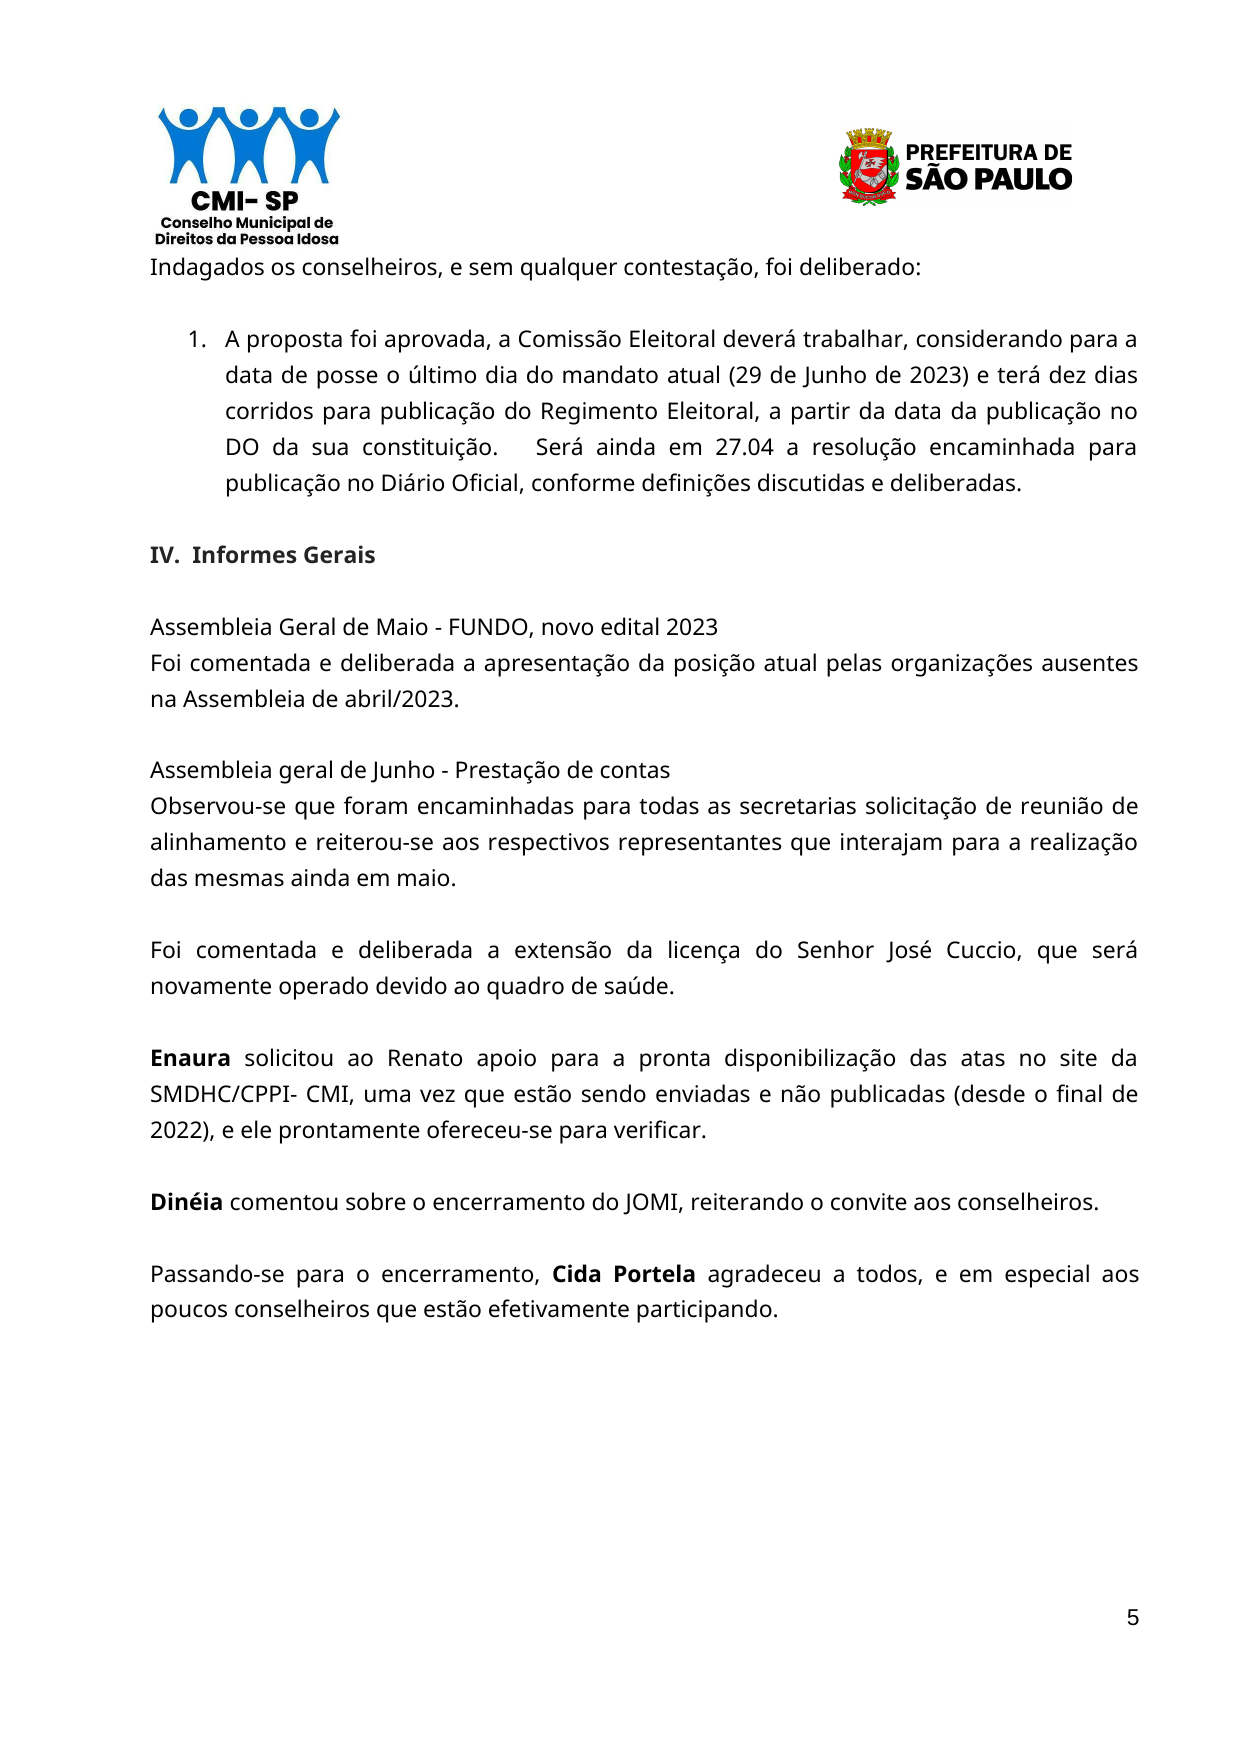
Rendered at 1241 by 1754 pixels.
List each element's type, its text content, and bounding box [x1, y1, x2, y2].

text Dinéia comentou sobre o encerramento do JOMI, reiterando o convite aos conselheiros. [150, 1186, 1140, 1217]
text IV. Informes Gerais [150, 539, 1140, 570]
text Assembleia geral de Junho - Prestação de contas [150, 754, 1140, 786]
text Observou-se que foram encaminhadas para todas as secretarias solicitação de reunião de alinhamento e reiterou-se aos respectivos representantes que interajam para a realização das mesmas ainda em maio. [150, 790, 1140, 893]
text Passando-se para o encerramento, Cida Portela agradeceu a todos, e em especial aos poucos conselheiros que estão efetivamente participando. [150, 1257, 1140, 1325]
text Foi comentada e deliberada a apresentação da posição atual pelas organizações ausentes na Assembleia de abril/2023. [150, 647, 1140, 714]
text Enaura solicitou ao Renato apoio para a pronta disponibilização das atas no site da SMDHC/CPPI- CMI, uma vez que estão sendo enviadas e não publicadas (desde o final de 2022), e ele prontamente ofereceu-se para verificar. [150, 1042, 1140, 1145]
text Indagados os conselheiros, e sem qualquer contestação, foi deliberado: [150, 251, 1140, 282]
list A proposta foi aprovada, a Comissão Eleitoral deverá trabalhar, considerando para a data de posse o último dia do mandato atual (29 de Junho de 2023) e terá dez dias corridos para publicação do Regimento Eleitoral, a partir da data da publicação no DO da sua constituição. Será ainda em 27.04 a resolução encaminhada para publicação no Diário Oficial, conforme definições discutidas e deliberadas. [187, 323, 1139, 498]
text Foi comentada e deliberada a extensão da licença do Senhor José Cuccio, que será novamente operado devido ao quadro de saúde. [150, 934, 1140, 1001]
text Assembleia Geral de Maio - FUNDO, novo edital 2023 [150, 611, 1140, 642]
